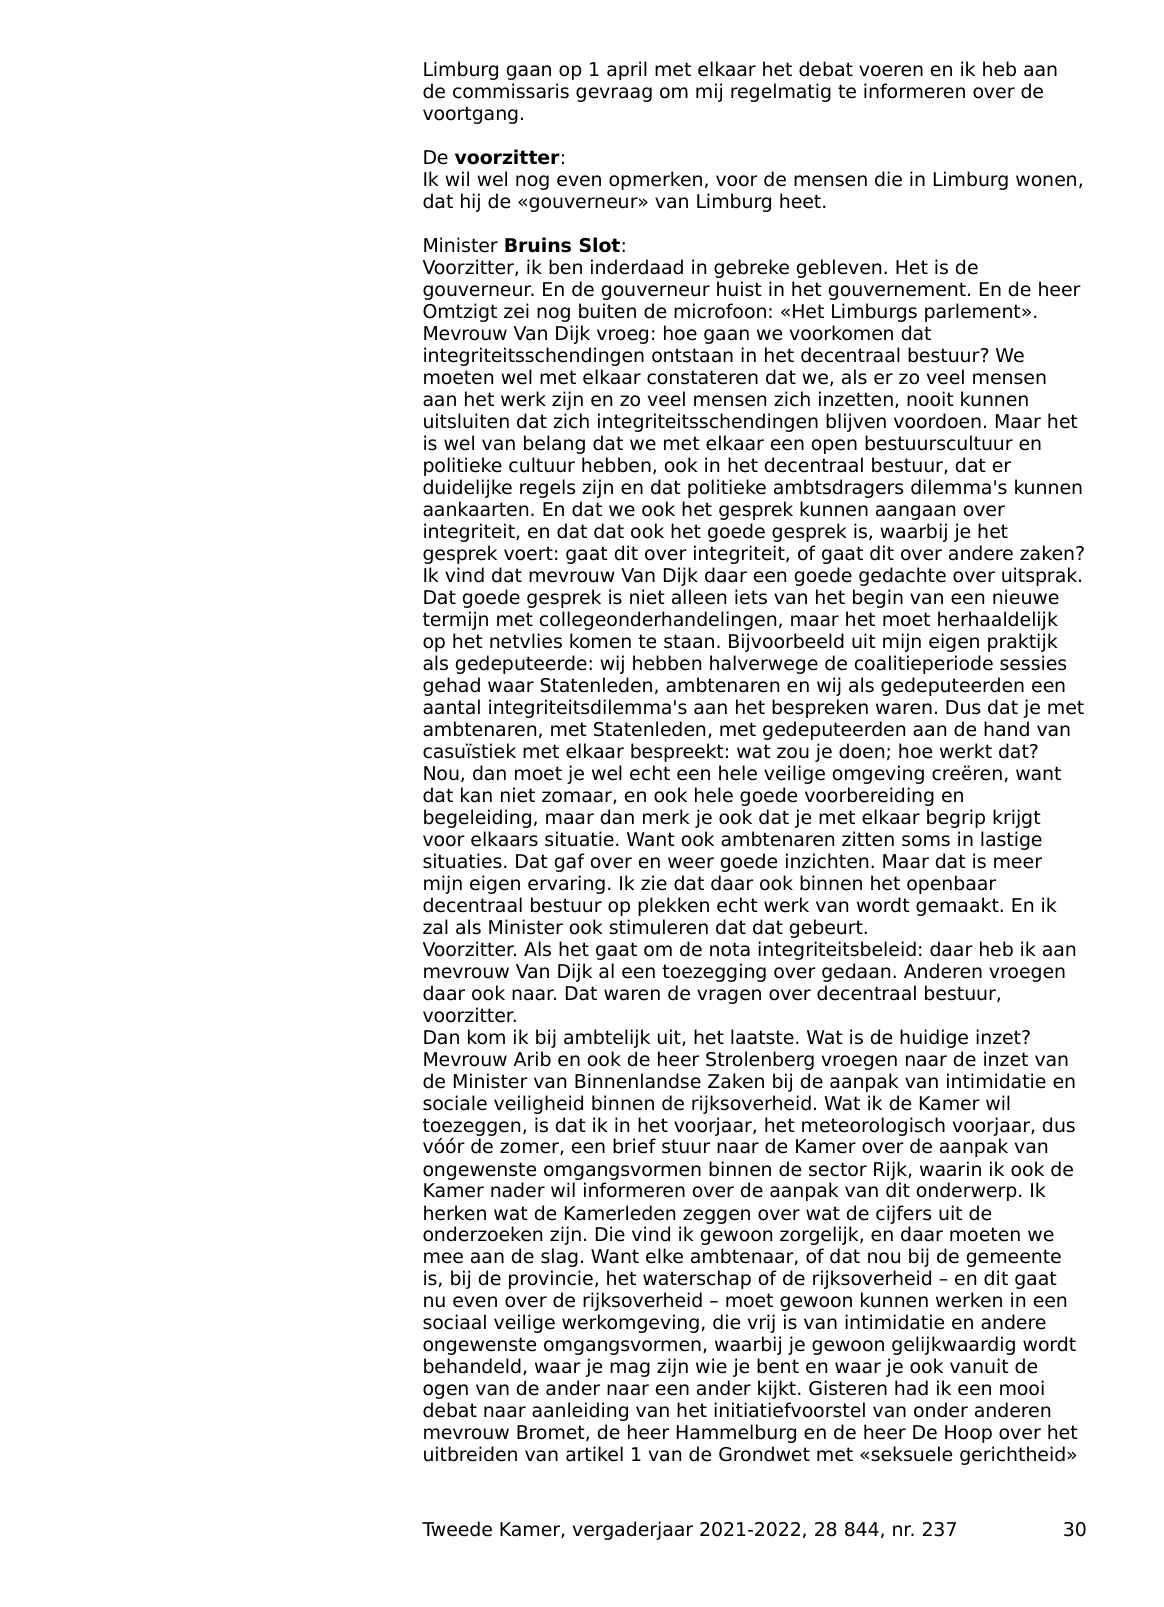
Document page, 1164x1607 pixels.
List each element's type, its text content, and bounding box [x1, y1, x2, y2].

text Minister Bruins Slot: [422, 235, 1087, 257]
text De voorzitter: [422, 147, 1087, 169]
text Limburg gaan op 1 april met elkaar het debat voeren en ik heb aan de commissaris gevraag om mij regelmatig te informeren over de voortgang. [422, 59, 1087, 125]
text Voorzitter. Als het gaat om de nota integriteitsbeleid: daar heb ik aan mevrouw Van Dijk al een toezegging over gedaan. Anderen vroegen daar ook naar. Dat waren de vragen over decentraal bestuur, voorzitter. [422, 939, 1087, 1027]
text Ik wil wel nog even opmerken, voor de mensen die in Limburg wonen, dat hij de «gouverneur» van Limburg heet. [422, 169, 1087, 213]
text Dan kom ik bij ambtelijk uit, het laatste. Wat is de huidige inzet? Mevrouw Arib en ook de heer Strolenberg vroegen naar de inzet van de Minister van Binnenlandse Zaken bij de aanpak van intimidatie en sociale veiligheid binnen de rijksoverheid. Wat ik de Kamer wil toezeggen, is dat ik in het voorjaar, het meteorologisch voorjaar, dus vóór de zomer, een brief stuur naar de Kamer over de aanpak van ongewenste omgangsvormen binnen de sector Rijk, waarin ik ook de Kamer nader wil informeren over de aanpak van dit onderwerp. Ik herken wat de Kamerleden zeggen over wat de cijfers uit de onderzoeken zijn. Die vind ik gewoon zorgelijk, en daar moeten we mee aan de slag. Want elke ambtenaar, of dat nou bij de gemeente is, bij de provincie, het waterschap of de rijksoverheid – en dit gaat nu even over de rijksoverheid – moet gewoon kunnen werken in een sociaal veilige werkomgeving, die vrij is van intimidatie en andere ongewenste omgangsvormen, waarbij je gewoon gelijkwaardig wordt behandeld, waar je mag zijn wie je bent en waar je ook vanuit de ogen van de ander naar een ander kijkt. Gisteren had ik een mooi debat naar aanleiding van het initiatiefvoorstel van onder anderen mevrouw Bromet, de heer Hammelburg en de heer De Hoop over het uitbreiden van artikel 1 van de Grondwet met «seksuele gerichtheid» [422, 1027, 1087, 1466]
text Voorzitter, ik ben inderdaad in gebreke gebleven. Het is de gouverneur. En de gouverneur huist in het gouvernement. En de heer Omtzigt zei nog buiten de microfoon: «Het Limburgs parlement». [422, 257, 1087, 323]
text Mevrouw Van Dijk vroeg: hoe gaan we voorkomen dat integriteitsschendingen ontstaan in het decentraal bestuur? We moeten wel met elkaar constateren dat we, als er zo veel mensen aan het werk zijn en zo veel mensen zich inzetten, nooit kunnen uitsluiten dat zich integriteitsschendingen blijven voordoen. Maar het is wel van belang dat we met elkaar een open bestuurscultuur en politieke cultuur hebben, ook in het decentraal bestuur, dat er duidelijke regels zijn en dat politieke ambtsdragers dilemma's kunnen aankaarten. En dat we ook het gesprek kunnen aangaan over integriteit, en dat dat ook het goede gesprek is, waarbij je het gesprek voert: gaat dit over integriteit, of gaat dit over andere zaken? Ik vind dat mevrouw Van Dijk daar een goede gedachte over uitsprak. Dat goede gesprek is niet alleen iets van het begin van een nieuwe termijn met collegeonderhandelingen, maar het moet herhaaldelijk op het netvlies komen te staan. Bijvoorbeeld uit mijn eigen praktijk als gedeputeerde: wij hebben halverwege de coalitieperiode sessies gehad waar Statenleden, ambtenaren en wij als gedeputeerden een aantal integriteitsdilemma's aan het bespreken waren. Dus dat je met ambtenaren, met Statenleden, met gedeputeerden aan de hand van casuïstiek met elkaar bespreekt: wat zou je doen; hoe werkt dat? Nou, dan moet je wel echt een hele veilige omgeving creëren, want dat kan niet zomaar, en ook hele goede voorbereiding en begeleiding, maar dan merk je ook dat je met elkaar begrip krijgt voor elkaars situatie. Want ook ambtenaren zitten soms in lastige situaties. Dat gaf over en weer goede inzichten. Maar dat is meer mijn eigen ervaring. Ik zie dat daar ook binnen het openbaar decentraal bestuur op plekken echt werk van wordt gemaakt. En ik zal als Minister ook stimuleren dat dat gebeurt. [422, 323, 1087, 939]
